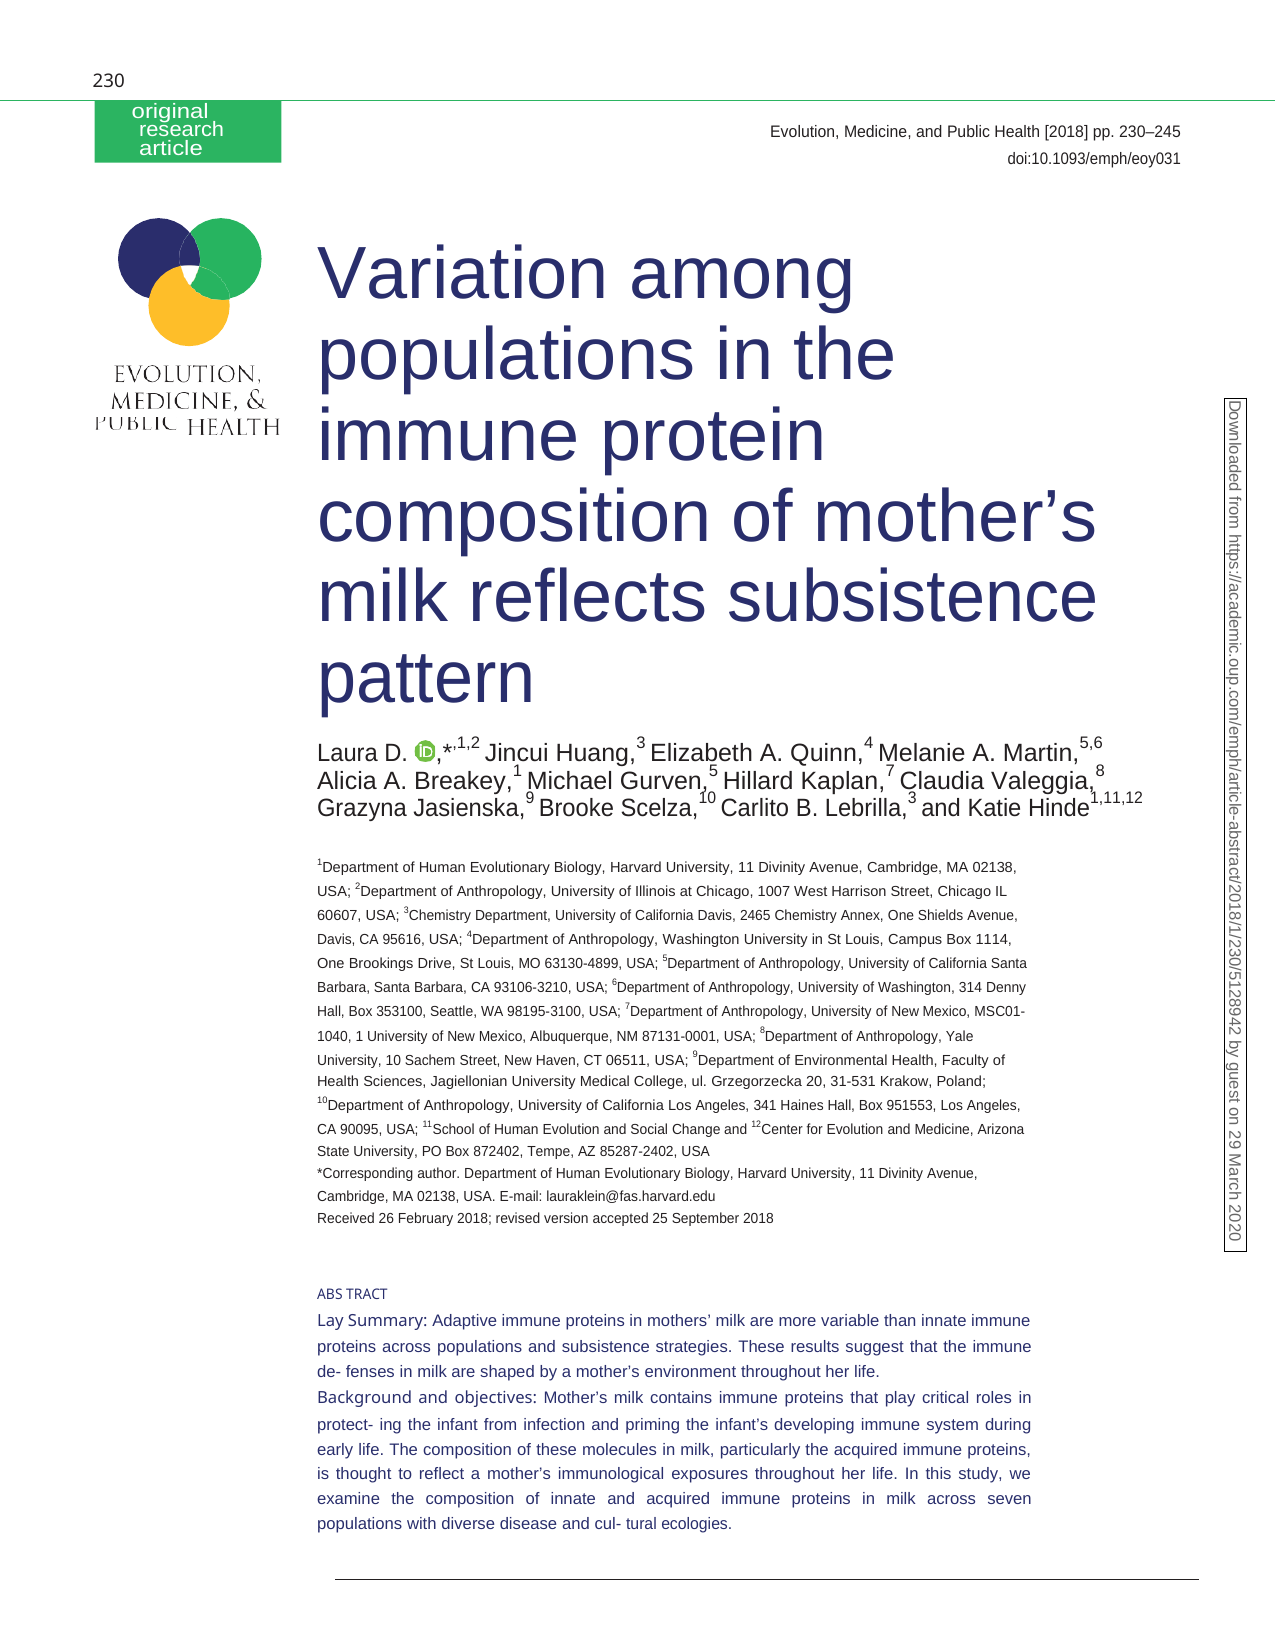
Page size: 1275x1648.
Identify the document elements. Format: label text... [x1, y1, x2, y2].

picture [110, 392, 144, 409]
text doi:10.1093/emph/eoy031 [246, 149, 1181, 168]
picture [166, 392, 189, 409]
text Background and objectives: Mother’s milk contains immune proteins that play critical roles in protect- ing the infant from infection and priming the infant’s developing immune system during early life. The composition of these molecules in milk, particularly the acquired immune proteins, is thought to reflect a mother’s immunological exposures throughout her life. In this study, we examine the composition of innate and acquired immune proteins in milk across seven populations with diverse disease and cul- tural ecologies. [317, 1386, 1031, 1533]
text Variation among populations in the immune protein composition of mother’s milk reflects subsistence pattern [317, 233, 1162, 718]
picture [192, 392, 231, 409]
subtitle original research article [131, 103, 242, 159]
picture [94, 417, 177, 430]
picture [247, 389, 268, 409]
text 230 [91, 67, 126, 92]
text Received 26 February 2018; revised version accepted 25 September 2018 [317, 1210, 1224, 1227]
text Evolution, Medicine, and Public Health [2018] pp. 230–245 [246, 122, 1181, 141]
text 1Department of Human Evolutionary Biology, Harvard University, 11 Divinity Avenue, Cambridge, MA 02138, USA; 2Department of Anthropology, University of Illinois at Chicago, 1007 West Harrison Street, Chicago IL 60607, USA; 3Chemistry Department, University of California Davis, 2465 Chemistry Annex, One Shields Avenue, Davis, CA 95616, USA; 4Department of Anthropology, Washington University in St Louis, Campus Box 1114, One Brookings Drive, St Louis, MO 63130-4899, USA; 5Department of Anthropology, University of California Santa Barbara, Santa Barbara, CA 93106-3210, USA; 6Department of Anthropology, University of Washington, 314 Denny Hall, Box 353100, Seattle, WA 98195-3100, USA; 7Department of Anthropology, University of New Mexico, MSC01-1040, 1 University of New Mexico, Albuquerque, NM 87131-0001, USA; 8Department of Anthropology, Yale University, 10 Sachem Street, New Haven, CT 06511, USA; 9Department of Environmental Health, Faculty of Health Sciences, Jagiellonian University Medical College, ul. Grzegorzecka 20, 31-531 Krakow, Poland; 10Department of Anthropology, University of California Los Angeles, 341 Haines Hall, Box 951553, Los Angeles, CA 90095, USA; 11School of Human Evolution and Social Change and 12Center for Evolution and Medicine, Arizona State University, PO Box 872402, Tempe, AZ 85287-2402, USA [317, 856, 1028, 1159]
text Laura D. ,*,1,2 Jincui Huang,3 Elizabeth A. Quinn,4 Melanie A. Martin,5,6 Alicia A. Breakey,1 Michael Gurven,5 Hillard Kaplan,7 Claudia Valeggia,8 Grazyna Jasienska,9 Brooke Scelza,10 Carlito B. Lebrilla,3 and Katie Hinde1,11,12 [317, 740, 1159, 822]
picture [146, 393, 164, 409]
text *Corresponding author. Department of Human Evolutionary Biology, Harvard University, 11 Divinity Avenue, Cambridge, MA 02138, USA. E-mail: lauraklein@fas.harvard.edu [317, 1165, 1032, 1204]
text Downloaded from https://academic.oup.com/emph/article-abstract/2018/1/230/5128942 by guest on 29 March 2020 [1226, 400, 1245, 1251]
picture [207, 418, 280, 435]
picture [414, 740, 436, 762]
text Lay Summary: Adaptive immune proteins in mothers’ milk are more variable than innate immune proteins across populations and subsistence strategies. These results suggest that the immune de- fenses in milk are shaped by a mother’s environment throughout her life. [317, 1309, 1031, 1381]
picture [187, 419, 205, 435]
picture [114, 365, 260, 384]
picture [179, 232, 230, 300]
text ABS TRACT [317, 1284, 1275, 1304]
